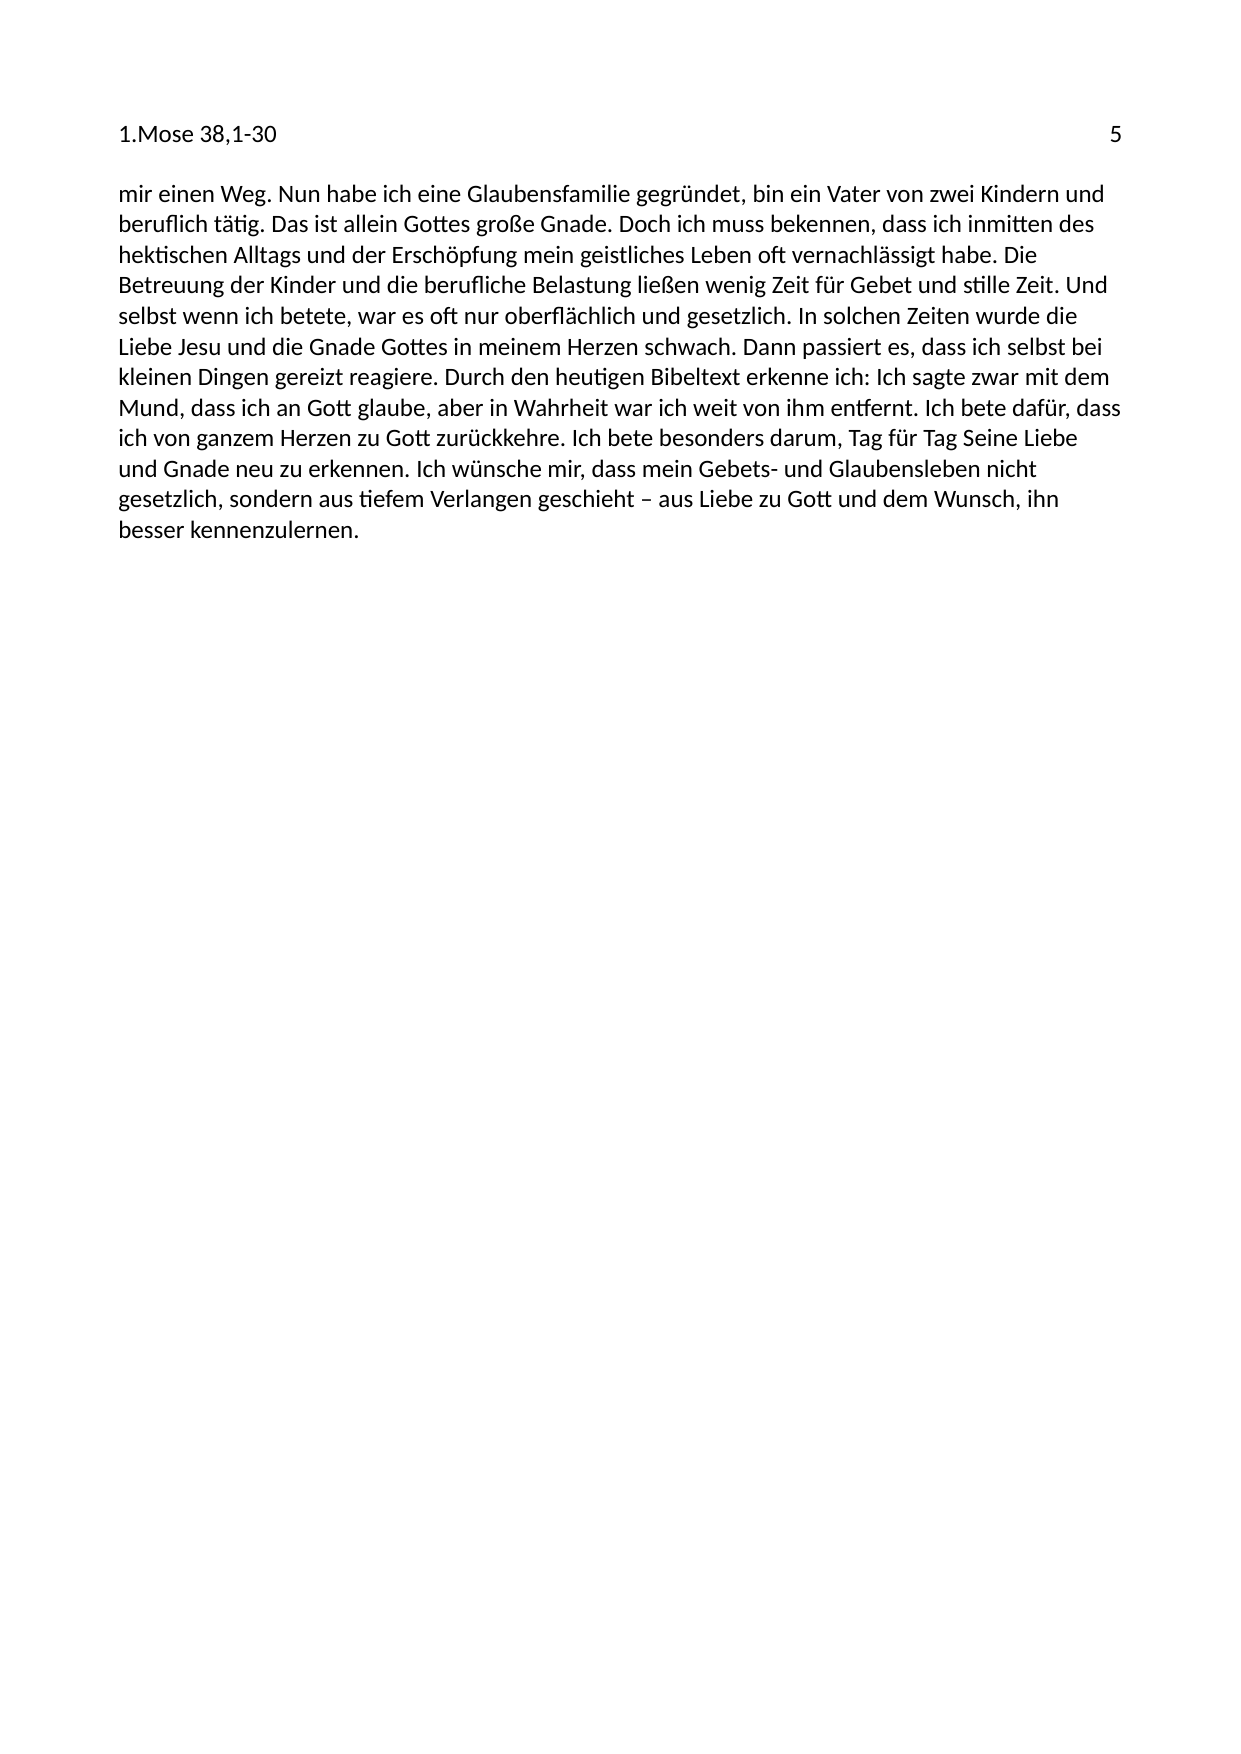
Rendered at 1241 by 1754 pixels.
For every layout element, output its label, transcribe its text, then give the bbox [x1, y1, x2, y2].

text mir einen Weg. Nun habe ich eine Glaubensfamilie gegründet, bin ein Vater von zwei Kindern und beruflich tätig. Das ist allein Gottes große Gnade. Doch ich muss bekennen, dass ich inmitten des hektischen Alltags und der Erschöpfung mein geistliches Leben oft vernachlässigt habe. Die Betreuung der Kinder und die berufliche Belastung ließen wenig Zeit für Gebet und stille Zeit. Und selbst wenn ich betete, war es oft nur oberflächlich und gesetzlich. In solchen Zeiten wurde die Liebe Jesu und die Gnade Gottes in meinem Herzen schwach. Dann passiert es, dass ich selbst bei kleinen Dingen gereizt reagiere. Durch den heutigen Bibeltext erkenne ich: Ich sagte zwar mit dem Mund, dass ich an Gott glaube, aber in Wahrheit war ich weit von ihm entfernt. Ich bete dafür, dass ich von ganzem Herzen zu Gott zurückkehre. Ich bete besonders darum, Tag für Tag Seine Liebe und Gnade neu zu erkennen. Ich wünsche mir, dass mein Gebets- und Glaubensleben nicht gesetzlich, sondern aus tiefem Verlangen geschieht – aus Liebe zu Gott und dem Wunsch, ihn besser kennenzulernen. [118, 178, 1122, 544]
